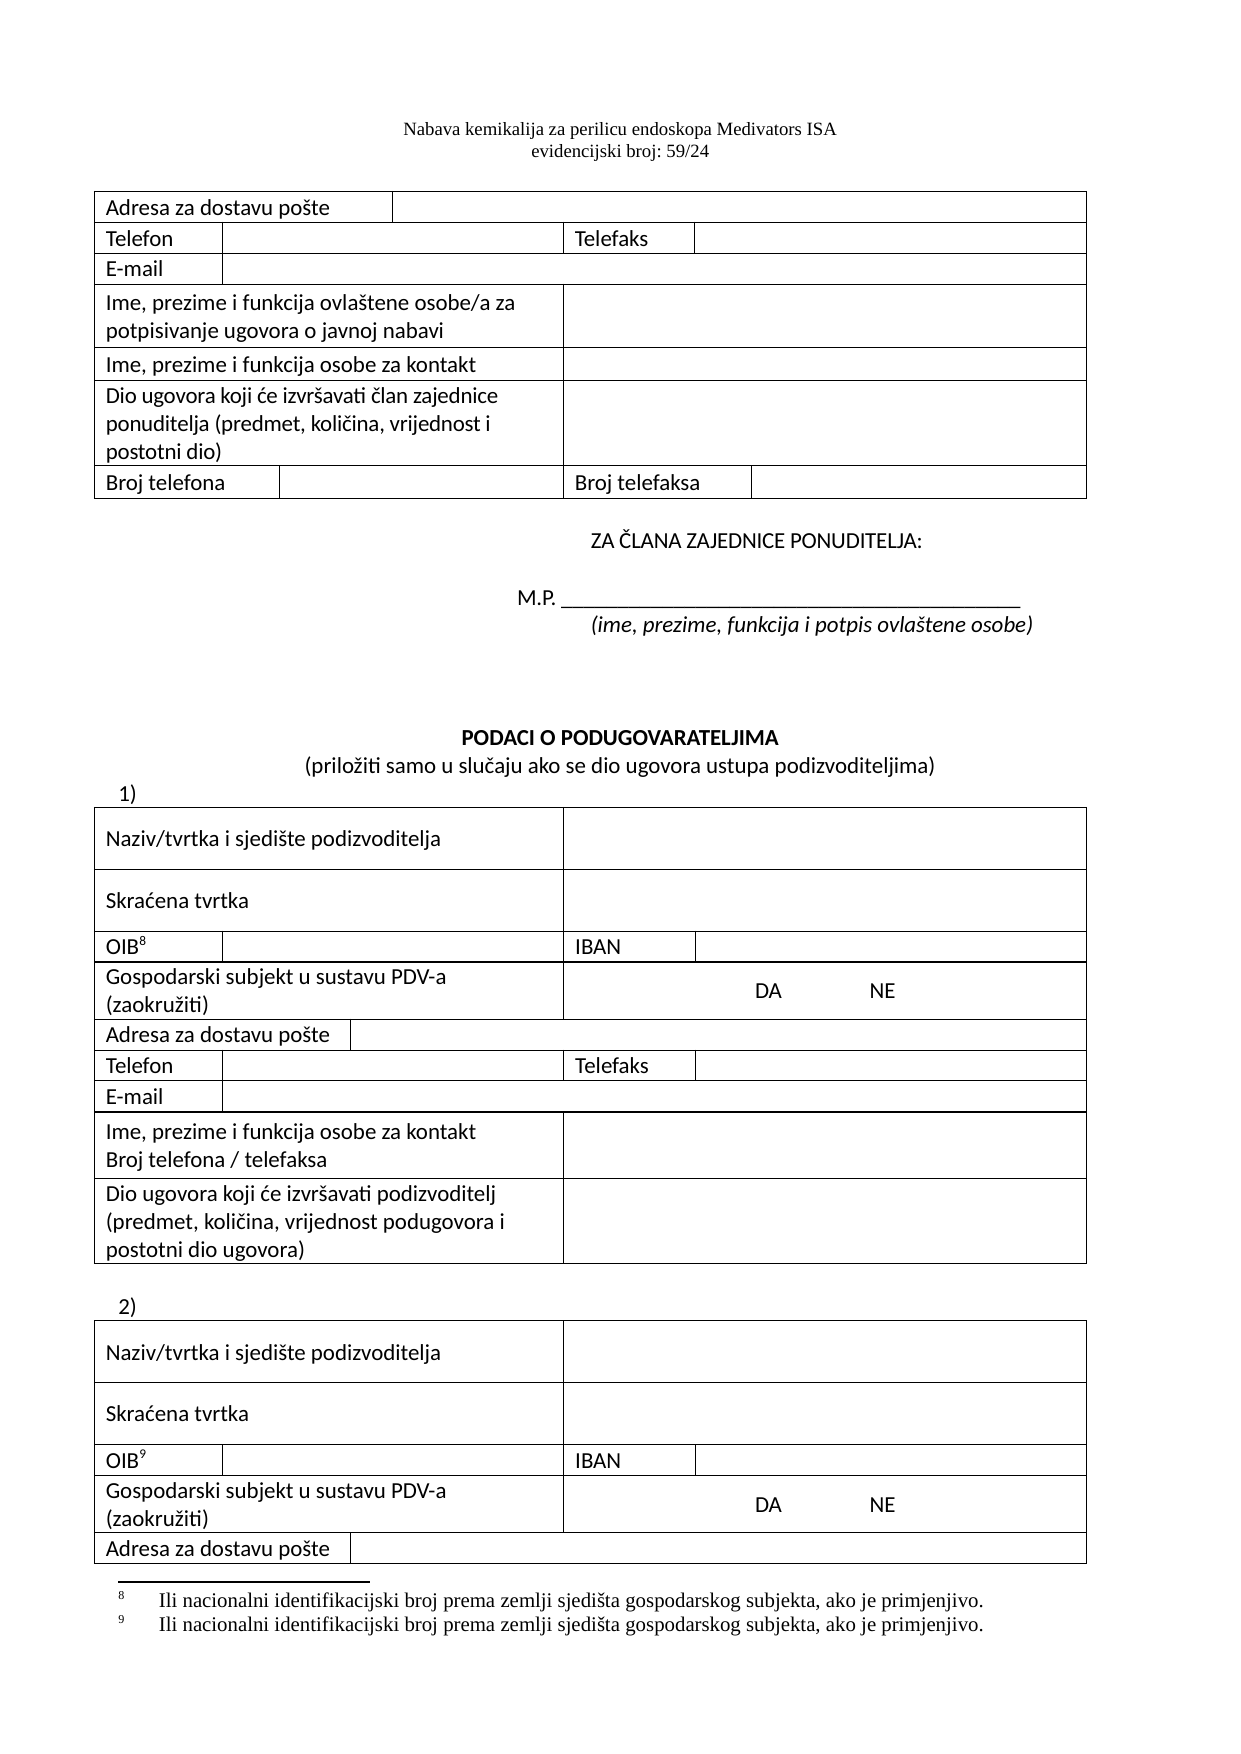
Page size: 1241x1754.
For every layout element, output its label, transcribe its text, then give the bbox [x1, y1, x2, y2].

table_cell Ime, prezime i funkcija osobe za kontakt [95, 348, 563, 380]
table_cell [564, 870, 1086, 931]
text 1) [118, 779, 1122, 807]
table_header Naziv/tvrtka i sjedište podizvoditelja [95, 1321, 563, 1382]
text PODACI O PODUGOVARATELJIMA [118, 723, 1122, 751]
table_cell [223, 223, 563, 253]
table_cell [564, 381, 1086, 465]
table_cell [223, 254, 1086, 283]
table_cell Telefon [95, 1051, 222, 1080]
table_cell IBAN [564, 1445, 695, 1475]
text ZA ČLANA ZAJEDNICE PONUDITELJA: [118, 527, 1122, 554]
table_header [564, 808, 1086, 869]
table_cell [223, 1445, 563, 1475]
table_cell Adresa za dostavu pošte [95, 192, 392, 222]
table_cell [696, 1051, 1086, 1080]
table_cell Dio ugovora koji će izvršavati član zajednice ponuditelja (predmet, količina, vrijednost i postotni dio) [95, 381, 563, 465]
table_cell Ime, prezime i funkcija osobe za kontakt Broj telefona / telefaksa [95, 1113, 563, 1178]
table_cell [564, 1113, 1086, 1178]
table_cell Dio ugovora koji će izvršavati podizvoditelj (predmet, količina, vrijednost podugovora i postotni dio ugovora) [95, 1179, 563, 1263]
table_cell IBAN [564, 932, 695, 961]
table_cell Broj telefaksa [564, 466, 751, 497]
table_cell Skraćena tvrtka [95, 870, 563, 931]
table_cell [564, 1383, 1086, 1444]
table_cell OIB [95, 1445, 222, 1475]
text (priložiti samo u slučaju ako se dio ugovora ustupa podizvoditeljima) [118, 751, 1122, 779]
table_cell OIB [95, 932, 222, 961]
table_cell Adresa za dostavu pošte [95, 1020, 350, 1049]
text 2) [118, 1292, 1122, 1320]
table_cell Telefaks [564, 223, 694, 253]
table_cell [564, 1179, 1086, 1263]
table_cell Adresa za dostavu pošte [95, 1533, 350, 1563]
table_cell [223, 1081, 1086, 1111]
table_cell [393, 192, 1086, 222]
table_cell E-mail [95, 1081, 222, 1111]
table_header Naziv/tvrtka i sjedište podizvoditelja [95, 808, 563, 869]
text M.P. _________________________________________ [118, 583, 1122, 611]
table_cell [696, 1445, 1086, 1475]
table_cell [752, 466, 1086, 497]
table_cell [351, 1533, 1086, 1563]
table_cell [223, 1051, 563, 1080]
table_cell E-mail [95, 254, 222, 283]
table_cell [351, 1020, 1086, 1049]
table_cell Gospodarski subjekt u sustavu PDV-a (zaokružiti) [95, 963, 563, 1018]
table_cell Telefaks [564, 1051, 695, 1080]
table_cell Skraćena tvrtka [95, 1383, 563, 1444]
table_cell [564, 348, 1086, 380]
table_cell [223, 932, 563, 961]
table_cell Telefon [95, 223, 222, 253]
table_header [564, 1321, 1086, 1382]
table_cell [696, 932, 1086, 961]
text (ime, prezime, funkcija i potpis ovlaštene osobe) [118, 611, 1122, 639]
table_cell [280, 466, 563, 497]
table_cell Broj telefona [95, 466, 279, 497]
table_cell DA NE [564, 963, 1086, 1018]
table_cell [564, 285, 1086, 347]
table_cell Ime, prezime i funkcija ovlaštene osobe/a za potpisivanje ugovora o javnoj nabavi [95, 285, 563, 347]
table_cell DA NE [564, 1476, 1086, 1532]
table_cell Gospodarski subjekt u sustavu PDV-a (zaokružiti) [95, 1476, 563, 1532]
table_cell [695, 223, 1086, 253]
